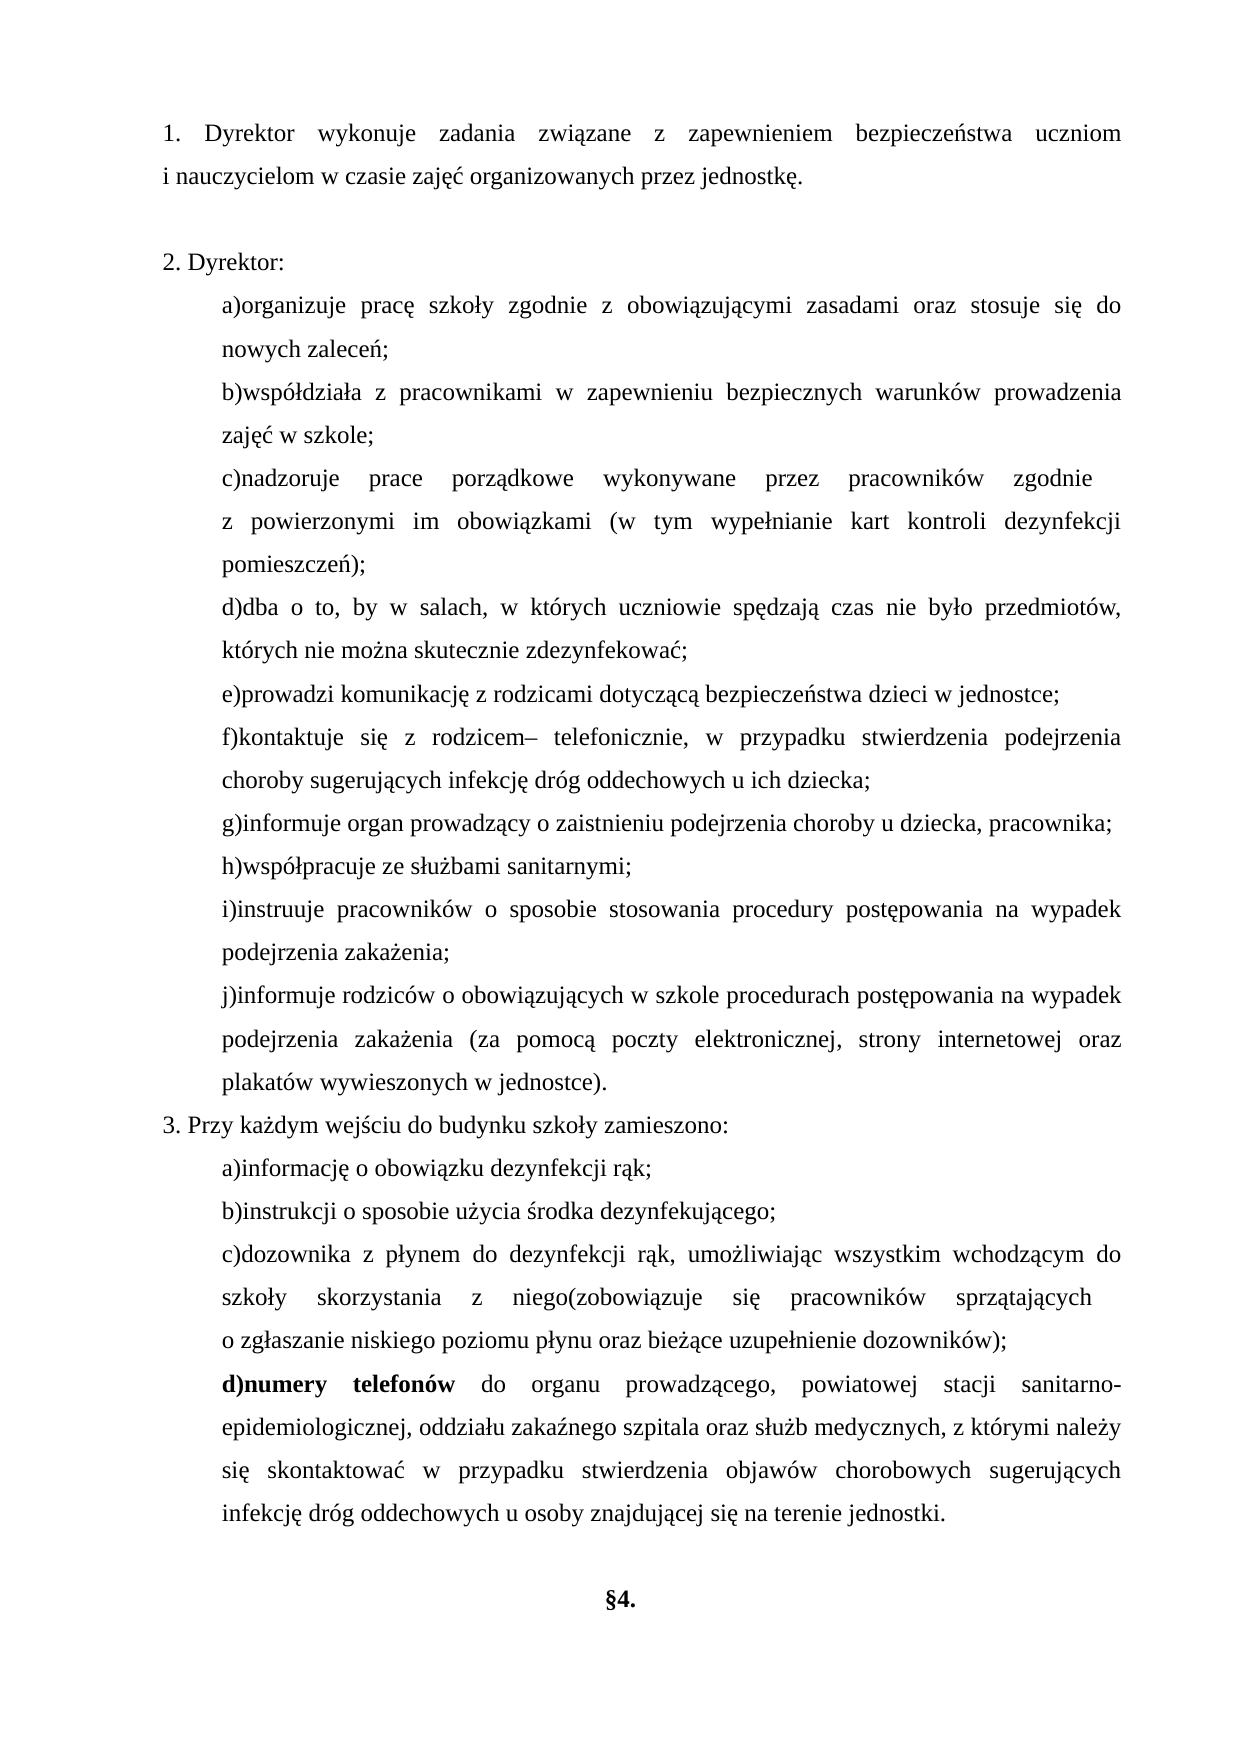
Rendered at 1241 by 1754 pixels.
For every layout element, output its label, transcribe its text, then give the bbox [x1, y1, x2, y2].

list b)współdziała z pracownikami w zapewnieniu bezpiecznych warunków prowadzenia zajęć w szkole; [177, 377, 1122, 449]
list i)instruuje pracowników o sposobie stosowania procedury postępowania na wypadek podejrzenia zakażenia; [177, 894, 1122, 966]
list a)informację o obowiązku dezynfekcji rąk; [177, 1153, 1122, 1182]
list e)prowadzi komunikację z rodzicami dotyczącą bezpieczeństwa dzieci w jednostce; [177, 679, 1122, 707]
list 3. Przy każdym wejściu do budynku szkoły zamieszono: [162, 1110, 1122, 1139]
list c)nadzoruje prace porządkowe wykonywane przez pracowników zgodnie z powierzonymi im obowiązkami (w tym wypełnianie kart kontroli dezynfekcji pomieszczeń); [177, 463, 1122, 578]
list g)informuje organ prowadzący o zaistnieniu podejrzenia choroby u dziecka, pracownika; [177, 808, 1122, 837]
list c)dozownika z płynem do dezynfekcji rąk, umożliwiając wszystkim wchodzącym do szkoły skorzystania z niego(zobowiązuje się pracowników sprzątających o zgłaszanie niskiego poziomu płynu oraz bieżące uzupełnienie dozowników); [177, 1239, 1122, 1354]
list b)instrukcji o sposobie użycia środka dezynfekującego; [177, 1196, 1122, 1225]
list 2. Dyrektor: [162, 247, 1122, 276]
list a)organizuje pracę szkoły zgodnie z obowiązującymi zasadami oraz stosuje się do nowych zaleceń; [177, 291, 1122, 362]
list d)numery telefonów do organu prowadzącego, powiatowej stacji sanitarno-epidemiologicznej, oddziału zakaźnego szpitala oraz służb medycznych, z którymi należy się skontaktować w przypadku stwierdzenia objawów chorobowych sugerujących infekcję dróg oddechowych u osoby znajdującej się na terenie jednostki. [177, 1369, 1122, 1527]
list 1. Dyrektor wykonuje zadania związane z zapewnieniem bezpieczeństwa uczniom i nauczycielom w czasie zajęć organizowanych przez jednostkę. [162, 118, 1122, 190]
list j)informuje rodziców o obowiązujących w szkole procedurach postępowania na wypadek podejrzenia zakażenia (za pomocą poczty elektronicznej, strony internetowej oraz plakatów wywieszonych w jednostce). [177, 981, 1122, 1096]
list h)współpracuje ze służbami sanitarnymi; [177, 851, 1122, 880]
list d)dba o to, by w salach, w których uczniowie spędzają czas nie było przedmiotów, których nie można skutecznie zdezynfekować; [177, 592, 1122, 664]
list f)kontaktuje się z rodzicem– telefonicznie, w przypadku stwierdzenia podejrzenia choroby sugerujących infekcję dróg oddechowych u ich dziecka; [177, 722, 1122, 794]
text §4. [118, 1584, 1122, 1613]
